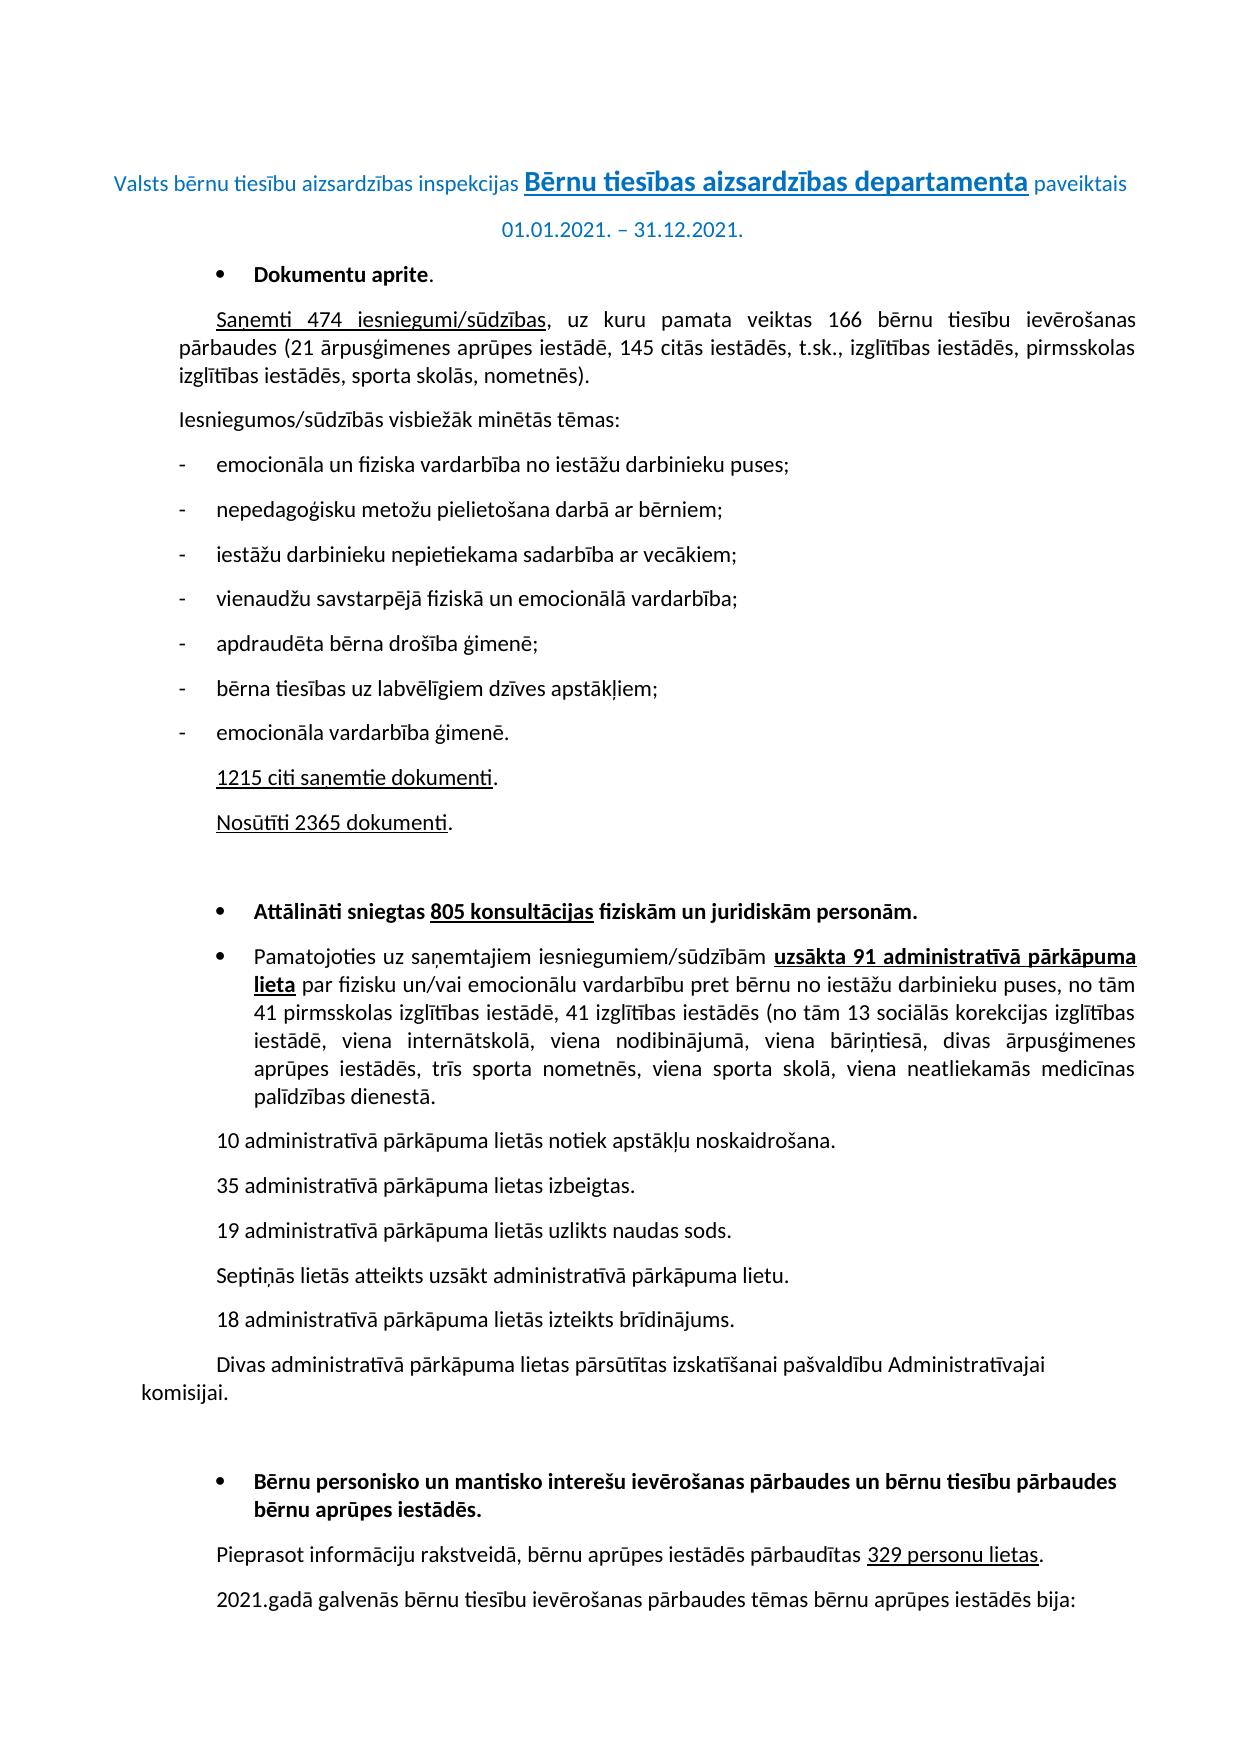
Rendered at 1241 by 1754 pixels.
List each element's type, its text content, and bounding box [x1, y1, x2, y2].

list Bērnu personisko un mantisko interešu ievērošanas pārbaudes un bērnu tiesību pārbaudes bērnu aprūpes iestādēs. [216, 1467, 1137, 1523]
text Divas administratīvā pārkāpuma lietas pārsūtītas izskatīšanai pašvaldību Administratīvajai komisijai. [141, 1350, 1137, 1406]
text 35 administratīvā pārkāpuma lietas izbeigtas. [216, 1171, 1137, 1199]
text Nosūtīti 2365 dokumenti. [141, 808, 1137, 836]
text 1215 citi saņemtie dokumenti. [141, 763, 1137, 791]
list Pamatojoties uz saņemtajiem iesniegumiem/sūdzībām uzsākta 91 administratīvā pārkāpuma lieta par fizisku un/vai emocionālu vardarbību pret bērnu no iestāžu darbinieku puses, no tām 41 pirmsskolas izglītības iestādē, 41 izglītības iestādēs (no tām 13 sociālās korekcijas izglītības iestādē, viena internātskolā, viena nodibinājumā, viena bāriņtiesā, divas ārpusģimenes aprūpes iestādēs, trīs sporta nometnēs, viena sporta skolā, viena neatliekamās medicīnas palīdzības dienestā. [216, 942, 1137, 1110]
list vienaudžu savstarpējā fiziskā un emocionālā vardarbība; [178, 584, 1137, 612]
text 19 administratīvā pārkāpuma lietās uzlikts naudas sods. [216, 1216, 1137, 1244]
text 18 administratīvā pārkāpuma lietās izteikts brīdinājums. [141, 1305, 1137, 1333]
text 01.01.2021. – 31.12.2021. [103, 216, 1137, 243]
list emocionāla vardarbība ģimenē. [178, 718, 1137, 746]
list bērna tiesības uz labvēlīgiem dzīves apstākļiem; [178, 674, 1137, 702]
text 10 administratīvā pārkāpuma lietās notiek apstākļu noskaidrošana. [141, 1127, 1137, 1155]
text Septiņās lietās atteikts uzsākt administratīvā pārkāpuma lietu. [141, 1261, 1137, 1289]
text Valsts bērnu tiesību aizsardzības inspekcijas Bērnu tiesības aizsardzības departamenta paveiktais [103, 163, 1137, 199]
text Saņemti 474 iesniegumi/sūdzības, uz kuru pamata veiktas 166 bērnu tiesību ievērošanas pārbaudes (21 ārpusģimenes aprūpes iestādē, 145 citās iestādēs, t.sk., izglītības iestādēs, pirmsskolas izglītības iestādēs, sporta skolās, nometnēs). [178, 305, 1137, 389]
list apdraudēta bērna drošība ģimenē; [178, 629, 1137, 657]
text 2021.gadā galvenās bērnu tiesību ievērošanas pārbaudes tēmas bērnu aprūpes iestādēs bija: [141, 1585, 1137, 1613]
list Attālināti sniegtas 805 konsultācijas fiziskām un juridiskām personām. [216, 897, 1137, 925]
list iestāžu darbinieku nepietiekama sadarbība ar vecākiem; [178, 540, 1137, 568]
list Dokumentu aprite. [216, 260, 1137, 288]
list nepedagoģisku metožu pielietošana darbā ar bērniem; [178, 495, 1137, 523]
text Iesniegumos/sūdzībās visbiežāk minētās tēmas: [178, 406, 1137, 434]
text Pieprasot informāciju rakstveidā, bērnu aprūpes iestādēs pārbaudītas 329 personu lietas. [216, 1540, 1137, 1568]
list emocionāla un fiziska vardarbība no iestāžu darbinieku puses; [178, 450, 1137, 478]
